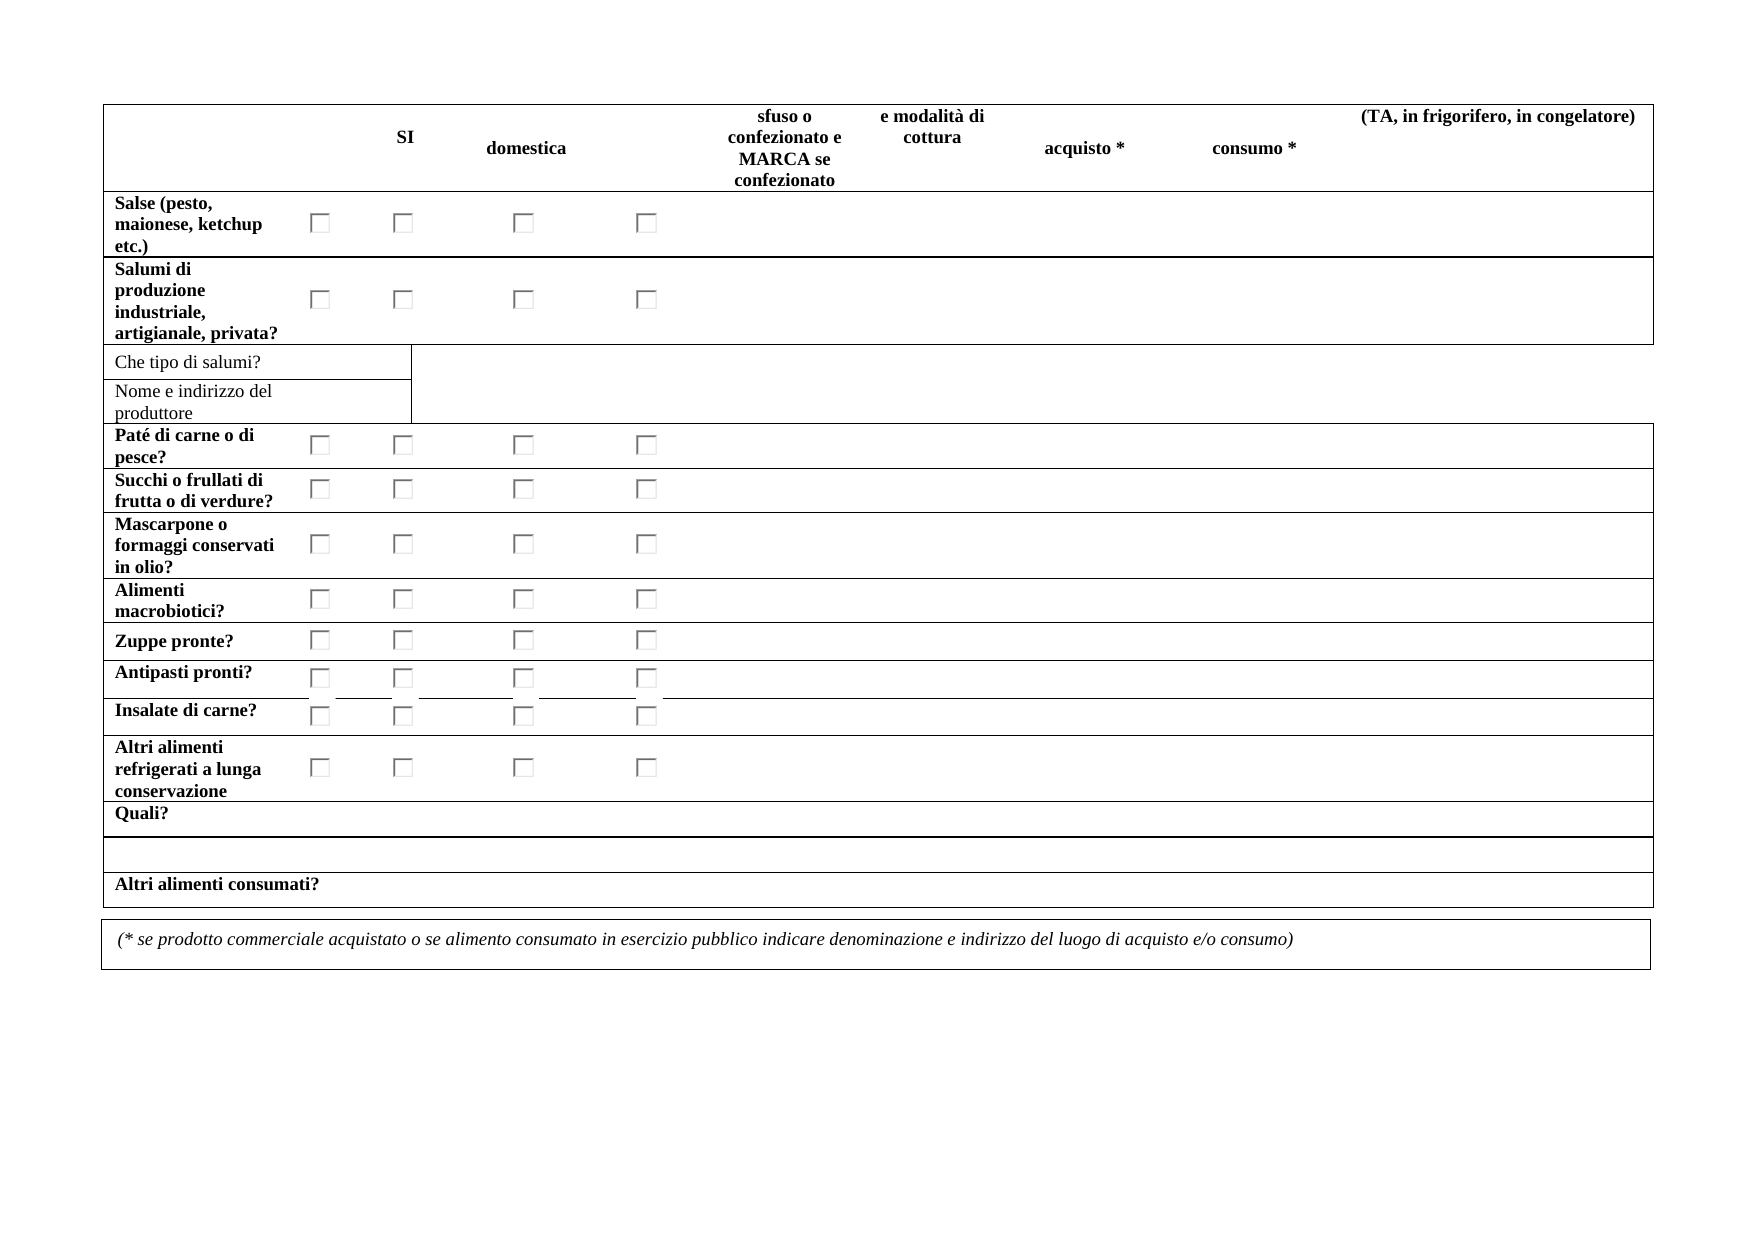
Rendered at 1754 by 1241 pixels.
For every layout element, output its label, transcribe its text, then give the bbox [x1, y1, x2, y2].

table_cell (TA, in frigorifero, in congelatore) [1343, 105, 1653, 191]
table_cell [1004, 258, 1166, 344]
table_cell [348, 579, 462, 622]
table_cell [462, 192, 590, 256]
table_cell [663, 661, 708, 697]
table_cell [861, 469, 1003, 512]
table_cell Quali? [104, 802, 296, 836]
table_cell sfuso o confezionato e MARCA se confezionato [708, 105, 861, 191]
table_cell [296, 105, 348, 191]
table_cell [1166, 513, 1486, 577]
table_cell [590, 661, 636, 697]
table_cell [590, 105, 708, 191]
table_cell [462, 699, 513, 735]
table_cell acquisto * [1004, 105, 1166, 191]
table_cell Che tipo di salumi? [104, 345, 296, 379]
table_cell [296, 424, 348, 467]
table_cell [861, 623, 1003, 659]
table_cell Salumi di produzione industriale, artigianale, privata? [104, 258, 296, 344]
table_cell [348, 424, 462, 467]
table_cell [217, 838, 1653, 872]
table_cell [539, 623, 590, 659]
table_cell [708, 736, 861, 801]
table_cell [336, 623, 348, 659]
table_cell [348, 699, 392, 735]
table_cell [1004, 424, 1166, 467]
table_cell [1166, 623, 1486, 659]
table_cell [1004, 579, 1166, 622]
table_cell [1486, 345, 1653, 379]
table_cell [590, 345, 708, 379]
table_cell Mascarpone o formaggi conservati in olio? [104, 513, 296, 577]
table_cell [708, 258, 861, 344]
table_cell [462, 345, 590, 379]
table_cell [1004, 379, 1166, 423]
table_cell [708, 469, 861, 512]
table_cell [296, 380, 411, 423]
table_cell [296, 802, 411, 836]
table_cell Paté di carne o di pesce? [104, 424, 296, 467]
table_cell [708, 623, 861, 659]
table_cell [539, 699, 590, 735]
table_cell [590, 469, 708, 512]
table_cell [590, 736, 708, 801]
table_cell Nome e indirizzo del produttore [104, 380, 296, 423]
table_cell [462, 513, 590, 577]
table_cell [861, 379, 1003, 423]
table_cell [296, 258, 348, 344]
table_cell [1343, 345, 1486, 379]
table_cell [419, 623, 462, 659]
text (* se prodotto commerciale acquistato o se alimento consumato in esercizio pubblico indicare denominazione e indirizzo del luogo di acquisto e/o consumo) [117, 928, 1635, 949]
table_cell [1166, 258, 1486, 344]
table_cell [1004, 345, 1166, 379]
table_cell [412, 379, 462, 423]
table_cell [296, 661, 309, 697]
table_cell [348, 469, 462, 512]
table_cell [590, 192, 708, 256]
table_cell [663, 699, 708, 735]
table_cell [348, 513, 462, 577]
table_cell [861, 424, 1003, 467]
table_cell [336, 661, 348, 697]
table_cell [348, 192, 462, 256]
table_cell [462, 424, 590, 467]
table_cell [296, 579, 348, 622]
table_cell [1166, 424, 1486, 467]
table_cell [296, 699, 309, 735]
table_cell [1486, 736, 1653, 801]
table_cell [419, 699, 462, 735]
table_cell [1004, 469, 1166, 512]
table_cell [1166, 192, 1486, 256]
table_cell e modalità di cottura [861, 105, 1003, 191]
table_cell [104, 838, 217, 872]
table_cell [348, 623, 392, 659]
table_cell [412, 345, 462, 379]
table_cell consumo * [1166, 105, 1343, 191]
table_cell [462, 379, 590, 423]
table_cell [539, 661, 590, 697]
table_cell [1486, 661, 1653, 697]
table_cell [348, 736, 462, 801]
table_cell [104, 105, 296, 191]
table_cell [590, 424, 708, 467]
table_cell [861, 661, 1003, 697]
table_cell [1004, 192, 1166, 256]
table_cell [708, 345, 861, 379]
table_cell [708, 699, 861, 735]
table_cell [1166, 379, 1343, 423]
table_cell [1486, 513, 1653, 577]
table_cell [296, 513, 348, 577]
table_cell [590, 579, 708, 622]
table_cell [590, 258, 708, 344]
table_cell [1166, 469, 1486, 512]
table_cell [861, 513, 1003, 577]
table_cell [462, 661, 513, 697]
table_cell [1486, 623, 1653, 659]
table_cell Zuppe pronte? [104, 623, 296, 659]
table_cell [861, 258, 1003, 344]
table_cell [663, 623, 708, 659]
table_cell [1166, 345, 1343, 379]
table_cell [296, 345, 411, 379]
table_cell [1486, 424, 1653, 467]
table_cell [348, 661, 392, 697]
table_cell [1004, 736, 1166, 801]
table_cell [1004, 699, 1166, 735]
table_cell [861, 579, 1003, 622]
table_cell [296, 736, 348, 801]
table_cell [1166, 661, 1486, 697]
table_cell Alimenti macrobiotici? [104, 579, 296, 622]
table_cell [708, 579, 861, 622]
table_cell [462, 623, 513, 659]
table_cell Succhi o frullati di frutta o di verdure? [104, 469, 296, 512]
table_cell [1004, 661, 1166, 697]
table_cell [861, 192, 1003, 256]
table_cell [1486, 192, 1653, 256]
table_cell [1486, 579, 1653, 622]
table_cell [1486, 699, 1653, 735]
table_cell [708, 192, 861, 256]
table_cell [590, 513, 708, 577]
table_cell [861, 345, 1003, 379]
table_cell [462, 579, 590, 622]
table_cell [861, 736, 1003, 801]
table_cell [1486, 258, 1653, 344]
table_cell [1166, 736, 1486, 801]
table_cell [462, 736, 590, 801]
table_cell [296, 623, 309, 659]
table_cell [590, 699, 636, 735]
table_cell Insalate di carne? [104, 699, 296, 735]
table_cell [861, 699, 1003, 735]
table_cell [708, 424, 861, 467]
table_cell SI [348, 105, 462, 191]
table_cell [1166, 579, 1486, 622]
table_cell [336, 699, 348, 735]
table_cell [296, 469, 348, 512]
table_cell [419, 661, 462, 697]
table_cell [1166, 699, 1486, 735]
table_cell [1486, 379, 1653, 423]
table_cell [1343, 379, 1486, 423]
table_cell Salse (pesto, maionese, ketchup etc.) [104, 192, 296, 256]
table_cell [1004, 513, 1166, 577]
table_cell Altri alimenti refrigerati a lunga conservazione [104, 736, 296, 801]
table_cell [411, 802, 1653, 836]
table_cell [462, 258, 590, 344]
table_cell [1486, 469, 1653, 512]
table_cell [708, 661, 861, 697]
table_cell Antipasti pronti? [104, 661, 296, 697]
table_cell [462, 469, 590, 512]
table_cell [590, 379, 708, 423]
table_cell [708, 379, 861, 423]
table_cell [296, 192, 348, 256]
table_cell [348, 258, 462, 344]
table_cell [1004, 623, 1166, 659]
table_cell [590, 623, 636, 659]
table_cell domestica [462, 105, 590, 191]
table_cell [708, 513, 861, 577]
table_cell Altri alimenti consumati? [104, 873, 1653, 907]
